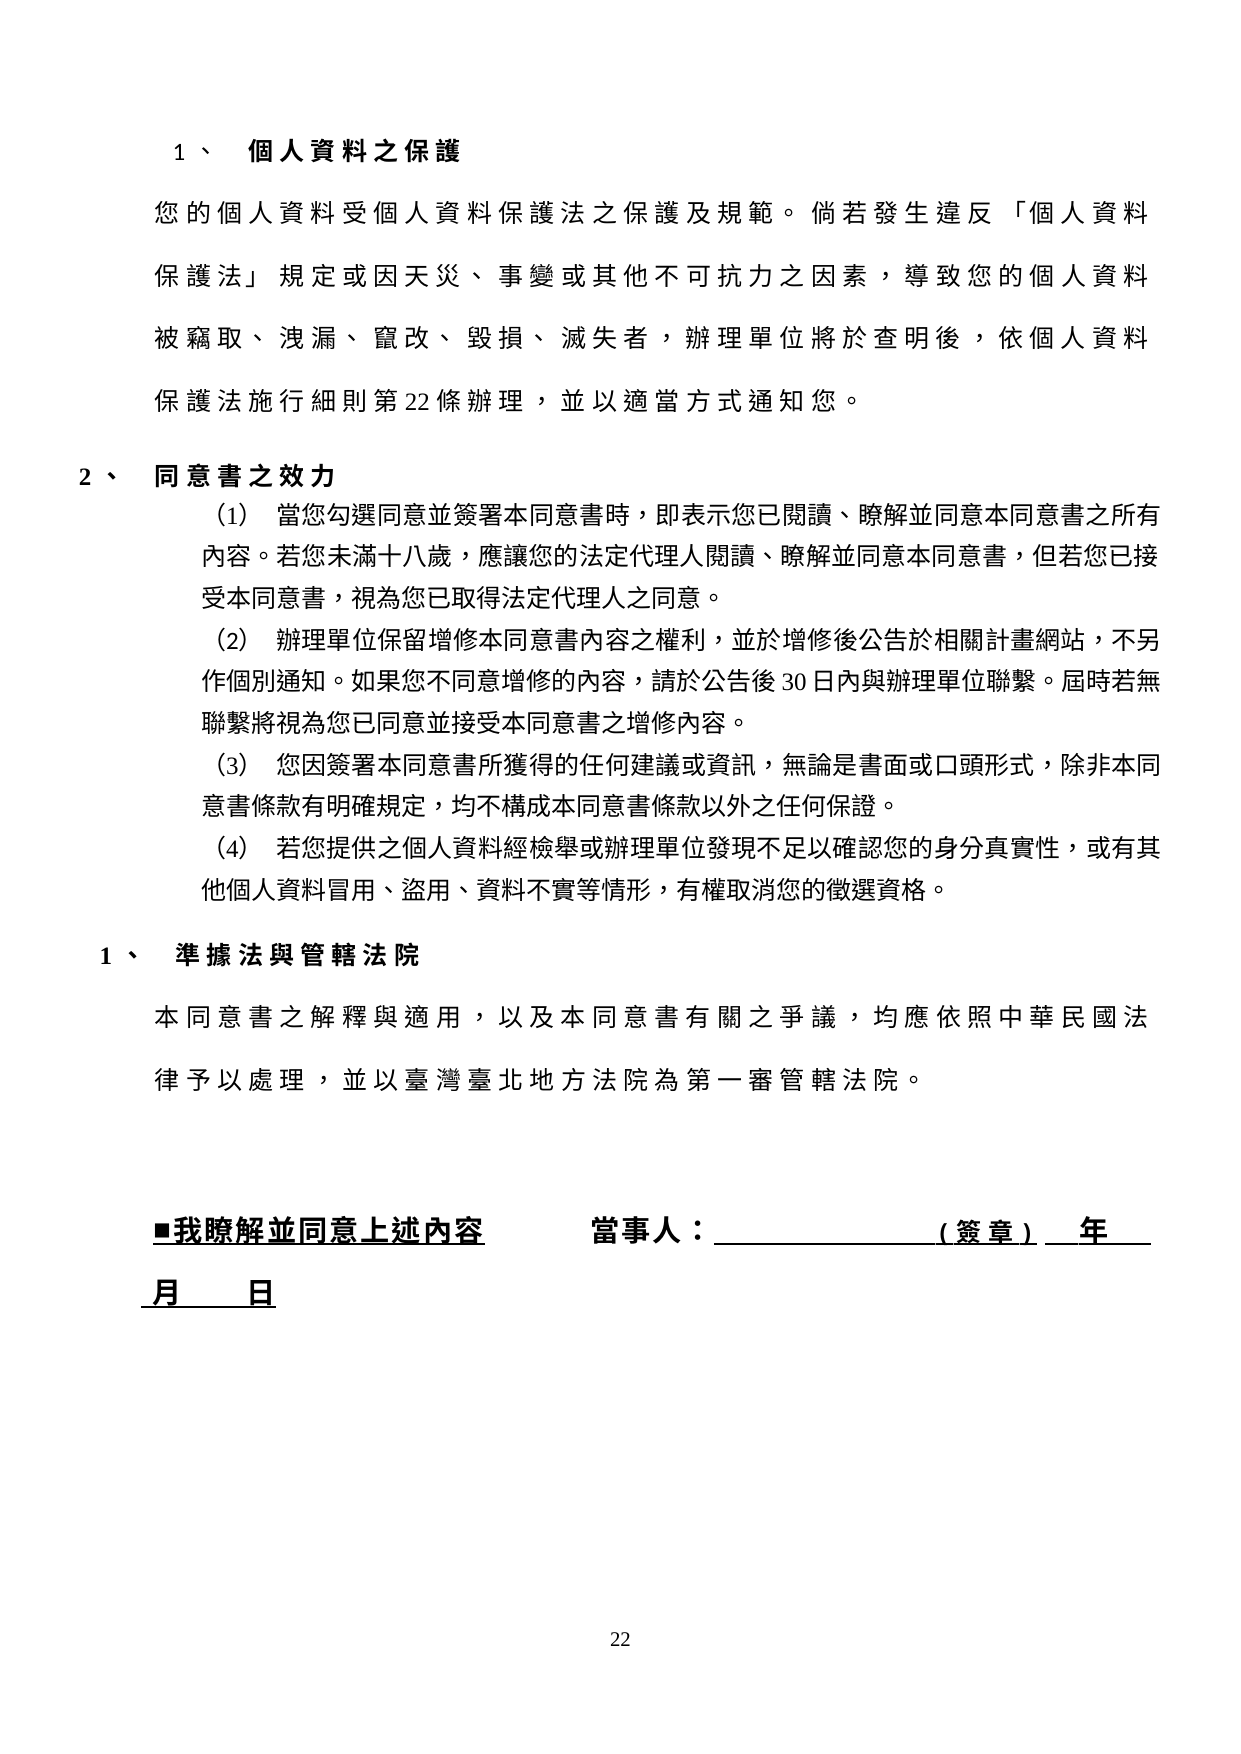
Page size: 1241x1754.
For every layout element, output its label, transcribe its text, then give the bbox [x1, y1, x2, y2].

list 個人資料之保護 [166, 108, 1162, 170]
list 辦理單位保留增修本同意書內容之權利，並於增修後公告於相關計畫網站，不另作個別通知。如果您不同意增修的內容，請於公告後30日內與辦理單位聯繫。屆時若無聯繫將視為您已同意並接受本同意書之增修內容。 [201, 620, 1162, 740]
text 您的個人資料受個人資料保護法之保護及規範。倘若發生違反「個人資料保護法」規定或因天災、事變或其他不可抗力之因素，導致您的個人資料被竊取、洩漏、竄改、毀損、滅失者，辦理單位將於查明後，依個人資料保護法施行細則第22條辦理，並以適當方式通知您。 [141, 170, 1162, 420]
list 準據法與管轄法院 [91, 912, 1162, 974]
list 您因簽署本同意書所獲得的任何建議或資訊，無論是書面或口頭形式，除非本同意書條款有明確規定，均不構成本同意書條款以外之任何保證。 [201, 745, 1162, 823]
list 若您提供之個人資料經檢舉或辦理單位發現不足以確認您的身分真實性，或有其他個人資料冒用、盜用、資料不實等情形，有權取消您的徵選資格。 [201, 828, 1162, 906]
text ■我瞭解並同意上述內容 當事人： (簽章) 年 月 日 [141, 1187, 1162, 1312]
list 當您勾選同意並簽署本同意書時，即表示您已閱讀、瞭解並同意本同意書之所有內容。若您未滿十八歲，應讓您的法定代理人閱讀、瞭解並同意本同意書，但若您已接受本同意書，視為您已取得法定代理人之同意。 [201, 495, 1162, 615]
list 同意書之效力 [78, 433, 1162, 495]
text 本同意書之解釋與適用，以及本同意書有關之爭議，均應依照中華民國法律予以處理，並以臺灣臺北地方法院為第一審管轄法院。 [141, 974, 1162, 1099]
